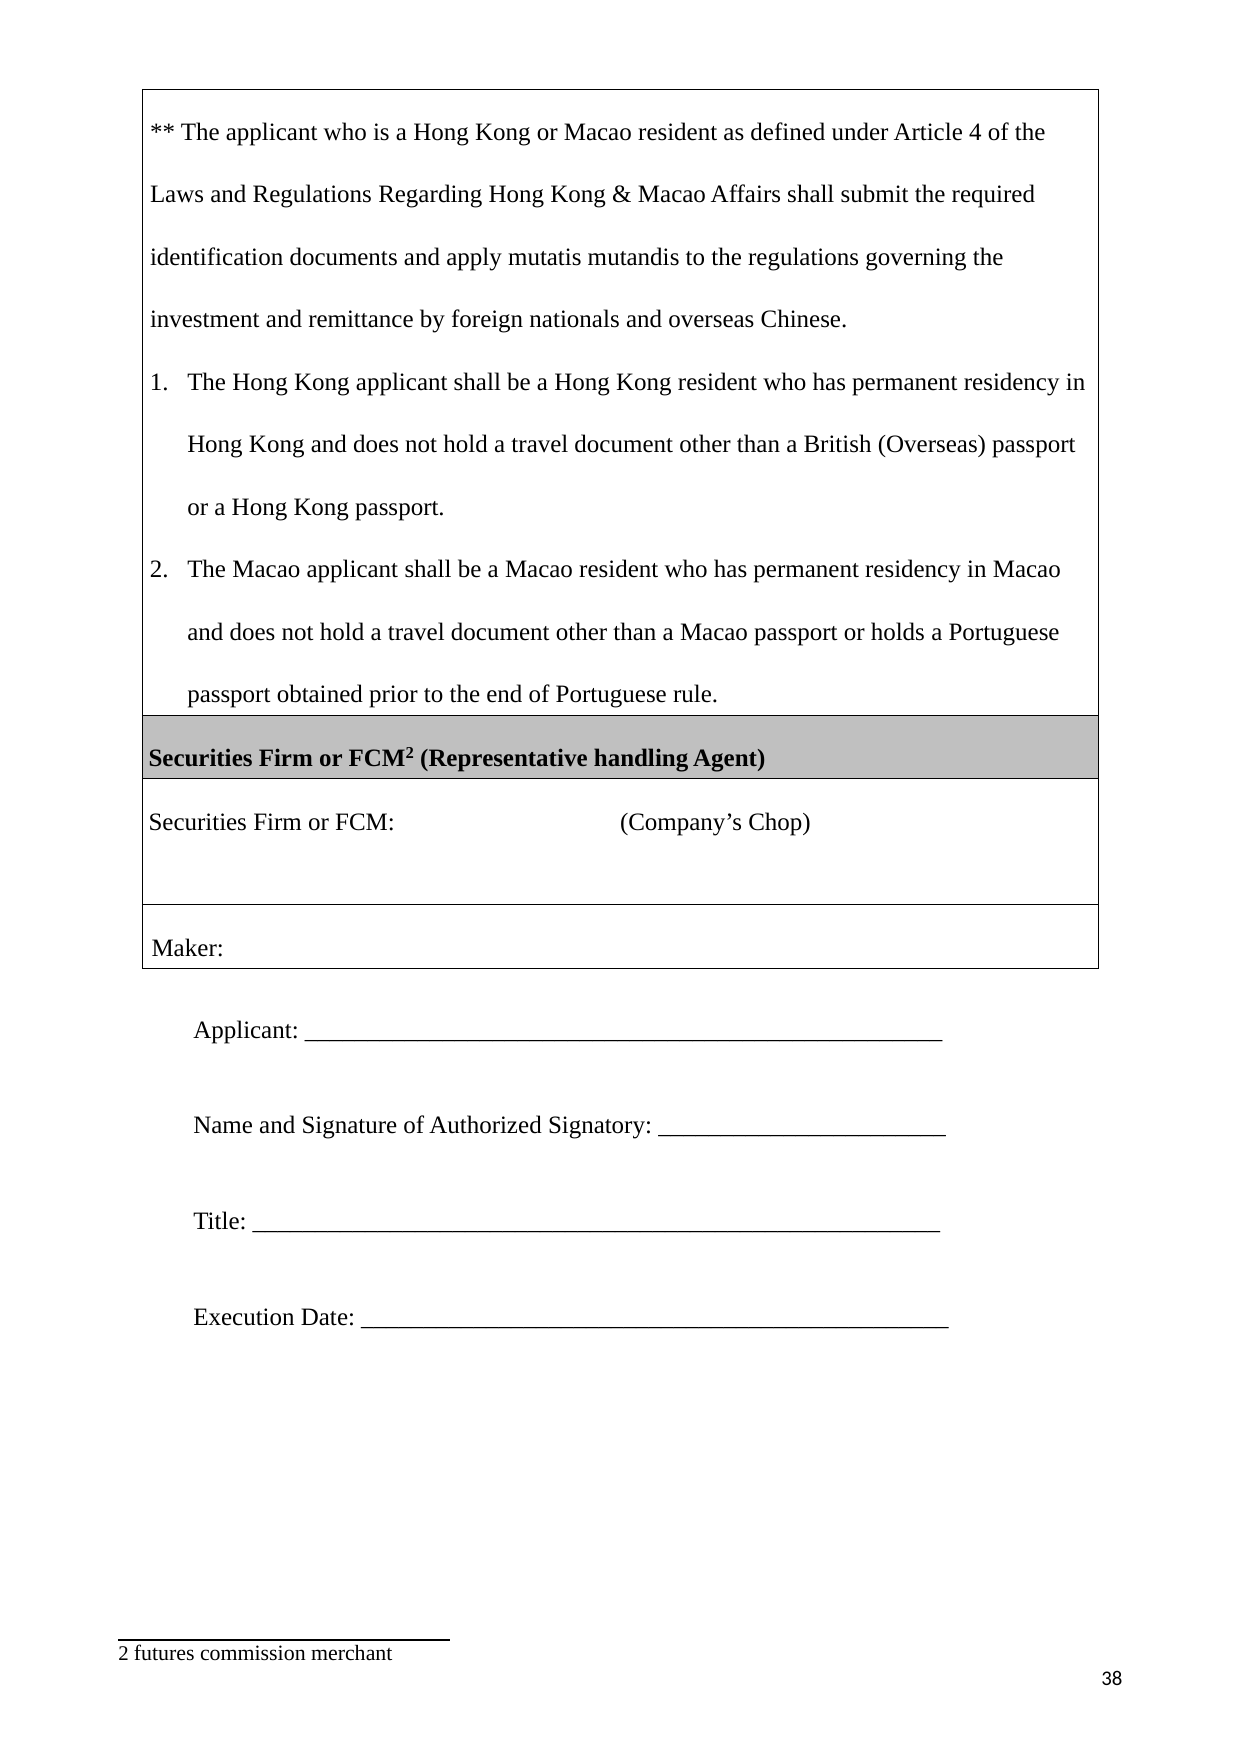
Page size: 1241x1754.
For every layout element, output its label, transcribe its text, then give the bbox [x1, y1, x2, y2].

text Execution Date: _______________________________________________ [118, 1274, 1122, 1337]
text Name and Signature of Authorized Signatory: _______________________ [118, 1083, 1122, 1146]
table_cell Securities Firm or FCM (Representative handling Agent) [143, 716, 1098, 778]
table_cell Maker: [143, 905, 1098, 968]
text Title: _______________________________________________________ [118, 1179, 1122, 1241]
table_cell Securities Firm or FCM: (Company’s Chop) [143, 779, 1098, 904]
table_cell ** The applicant who is a Hong Kong or Macao resident as defined under Article 4 of the Laws and Regulations Regarding Hong Kong & Macao Affairs shall submit the required identification documents and apply mutatis mutandis to the regulations governing the investment and remittance by foreign nationals and overseas Chinese. The Hong Kong applicant shall be a Hong Kong resident who has permanent residency in Hong Kong and does not hold a travel document other than a British (Overseas) passport or a Hong Kong passport. The Macao applicant shall be a Macao resident who has permanent residency in Macao and does not hold a travel document other than a Macao passport or holds a Portuguese passport obtained prior to the end of Portuguese rule. [143, 90, 1098, 715]
text Applicant: ___________________________________________________ [118, 988, 1122, 1050]
